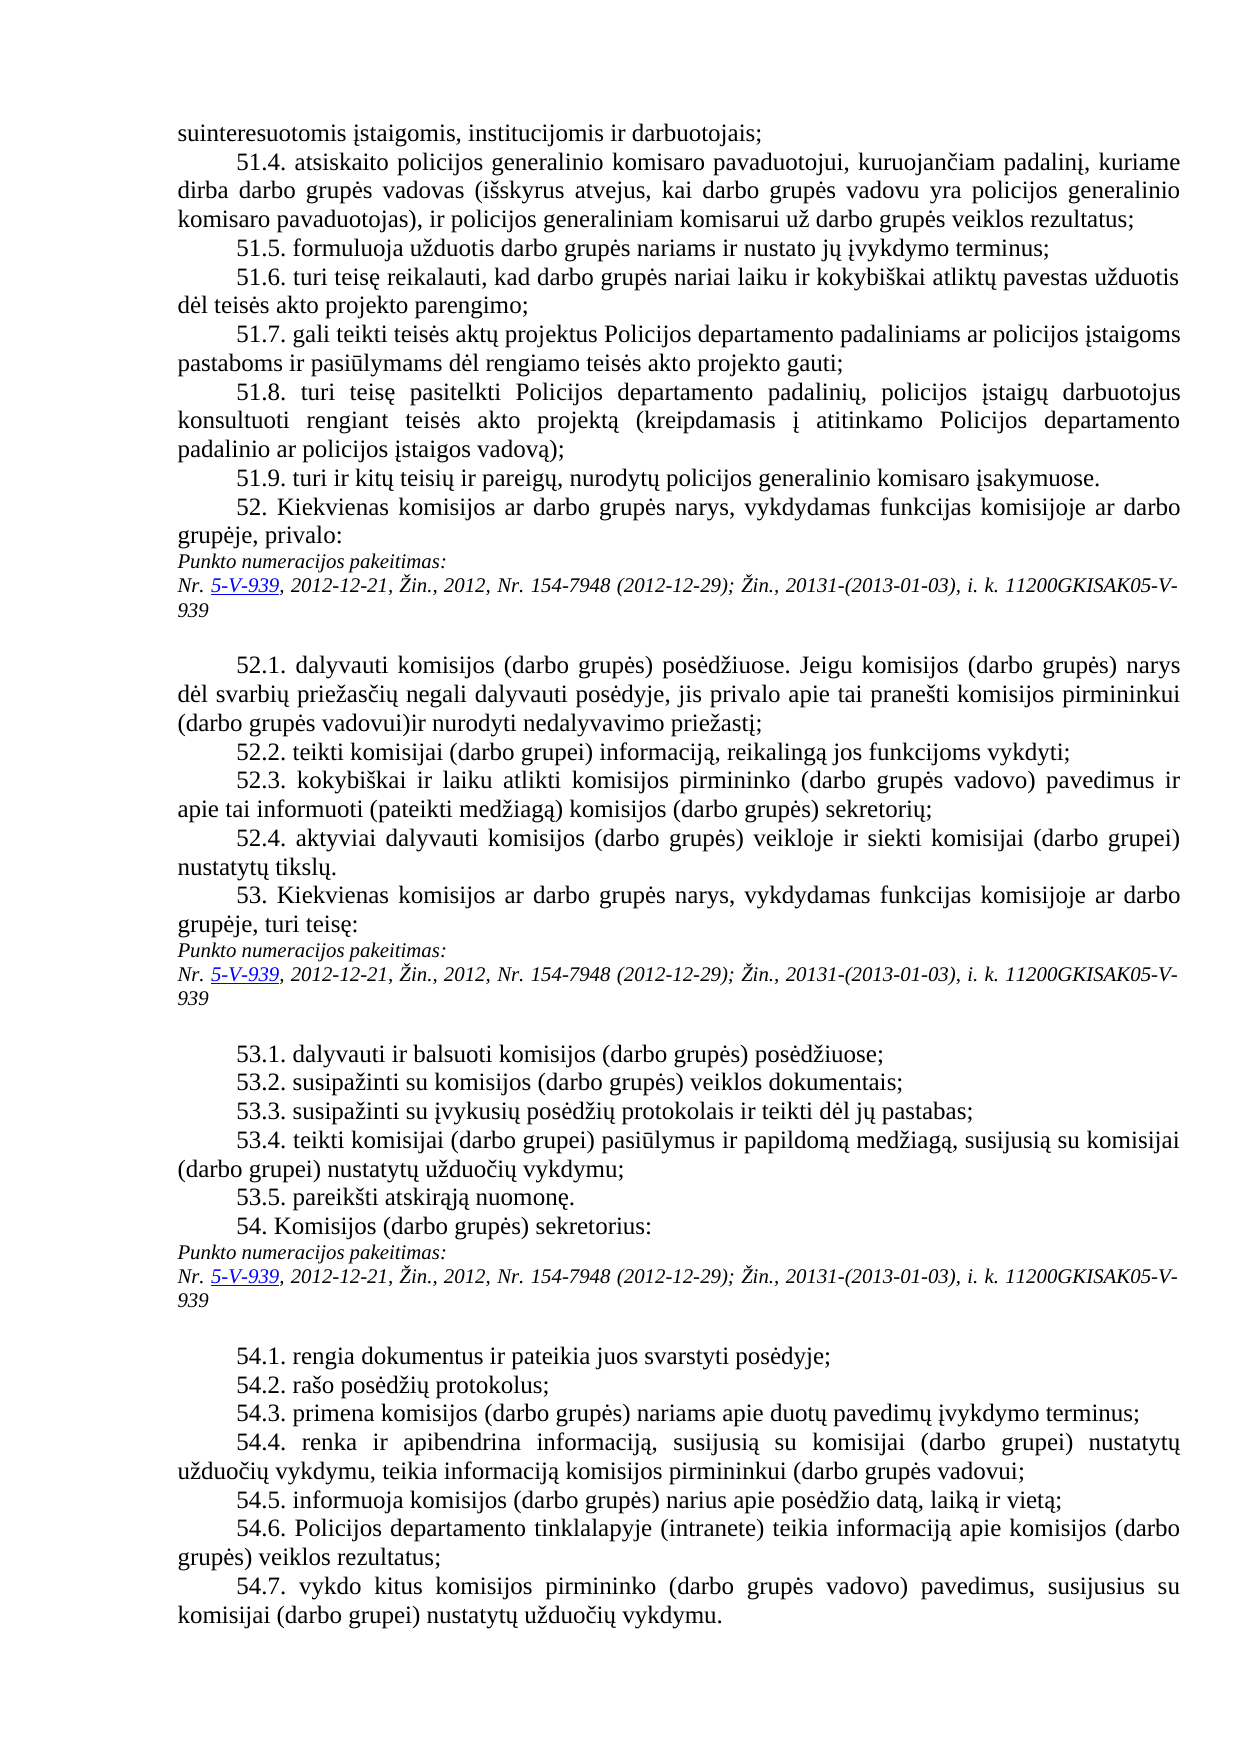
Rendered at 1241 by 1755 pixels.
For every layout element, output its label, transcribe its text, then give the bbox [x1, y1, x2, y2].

text 52.4. aktyviai dalyvauti komisijos (darbo grupės) veikloje ir siekti komisijai (darbo grupei) nustatytų tikslų. [177, 823, 1181, 880]
text 51.5. formuluoja užduotis darbo grupės nariams ir nustato jų įvykdymo terminus; [177, 233, 1181, 262]
text 54.7. vykdo kitus komisijos pirmininko (darbo grupės vadovo) pavedimus, susijusius su komisijai (darbo grupei) nustatytų užduočių vykdymu. [177, 1571, 1181, 1628]
text 52.3. kokybiškai ir laiku atlikti komisijos pirmininko (darbo grupės vadovo) pavedimus ir apie tai informuoti (pateikti medžiagą) komisijos (darbo grupės) sekretorių; [177, 765, 1181, 823]
text 54.4. renka ir apibendrina informaciją, susijusią su komisijai (darbo grupei) nustatytų užduočių vykdymu, teikia informaciją komisijos pirmininkui (darbo grupės vadovui; [177, 1427, 1181, 1485]
text 54. Komisijos (darbo grupės) sekretorius: [177, 1211, 1181, 1240]
text 54.1. rengia dokumentus ir pateikia juos svarstyti posėdyje; [177, 1341, 1181, 1370]
text 52.1. dalyvauti komisijos (darbo grupės) posėdžiuose. Jeigu komisijos (darbo grupės) narys dėl svarbių priežasčių negali dalyvauti posėdyje, jis privalo apie tai pranešti komisijos pirmininkui (darbo grupės vadovui)ir nurodyti nedalyvavimo priežastį; [177, 650, 1181, 737]
text 52. Kiekvienas komisijos ar darbo grupės narys, vykdydamas funkcijas komisijoje ar darbo grupėje, privalo: [177, 492, 1181, 549]
text 53.1. dalyvauti ir balsuoti komisijos (darbo grupės) posėdžiuose; [177, 1039, 1181, 1067]
text 51.4. atsiskaito policijos generalinio komisaro pavaduotojui, kuruojančiam padalinį, kuriame dirba darbo grupės vadovas (išskyrus atvejus, kai darbo grupės vadovu yra policijos generalinio komisaro pavaduotojas), ir policijos generaliniam komisarui už darbo grupės veiklos rezultatus; [177, 147, 1181, 233]
text 52.2. teikti komisijai (darbo grupei) informaciją, reikalingą jos funkcijoms vykdyti; [177, 737, 1181, 765]
text Punkto numeracijos pakeitimas: [177, 1240, 1181, 1264]
text 53.4. teikti komisijai (darbo grupei) pasiūlymus ir papildomą medžiagą, susijusią su komisijai (darbo grupei) nustatytų užduočių vykdymu; [177, 1125, 1181, 1182]
text Nr. 5-V-939, 2012-12-21, Žin., 2012, Nr. 154-7948 (2012-12-29); Žin., 20131-(2013-01-03), i. k. 11200GKISAK05-V-939 [177, 573, 1181, 622]
text 53.3. susipažinti su įvykusių posėdžių protokolais ir teikti dėl jų pastabas; [177, 1096, 1181, 1125]
text 53.2. susipažinti su komisijos (darbo grupės) veiklos dokumentais; [177, 1067, 1181, 1096]
text 51.7. gali teikti teisės aktų projektus Policijos departamento padaliniams ar policijos įstaigoms pastaboms ir pasiūlymams dėl rengiamo teisės akto projekto gauti; [177, 319, 1181, 377]
text 51.6. turi teisę reikalauti, kad darbo grupės nariai laiku ir kokybiškai atliktų pavestas užduotis dėl teisės akto projekto parengimo; [177, 262, 1181, 319]
text Punkto numeracijos pakeitimas: [177, 938, 1181, 962]
text 53. Kiekvienas komisijos ar darbo grupės narys, vykdydamas funkcijas komisijoje ar darbo grupėje, turi teisę: [177, 880, 1181, 938]
text 54.3. primena komisijos (darbo grupės) nariams apie duotų pavedimų įvykdymo terminus; [177, 1398, 1181, 1427]
text 51.9. turi ir kitų teisių ir pareigų, nurodytų policijos generalinio komisaro įsakymuose. [177, 463, 1181, 492]
text 51.8. turi teisę pasitelkti Policijos departamento padalinių, policijos įstaigų darbuotojus konsultuoti rengiant teisės akto projektą (kreipdamasis į atitinkamo Policijos departamento padalinio ar policijos įstaigos vadovą); [177, 377, 1181, 463]
text 54.5. informuoja komisijos (darbo grupės) narius apie posėdžio datą, laiką ir vietą; [177, 1485, 1181, 1513]
text 54.6. Policijos departamento tinklalapyje (intranete) teikia informaciją apie komisijos (darbo grupės) veiklos rezultatus; [177, 1513, 1181, 1571]
text Nr. 5-V-939, 2012-12-21, Žin., 2012, Nr. 154-7948 (2012-12-29); Žin., 20131-(2013-01-03), i. k. 11200GKISAK05-V-939 [177, 962, 1181, 1010]
text Punkto numeracijos pakeitimas: [177, 549, 1181, 573]
text suinteresuotomis įstaigomis, institucijomis ir darbuotojais; [177, 118, 1181, 147]
text 53.5. pareikšti atskirąją nuomonę. [177, 1182, 1181, 1211]
text 54.2. rašo posėdžių protokolus; [177, 1370, 1181, 1398]
text Nr. 5-V-939, 2012-12-21, Žin., 2012, Nr. 154-7948 (2012-12-29); Žin., 20131-(2013-01-03), i. k. 11200GKISAK05-V-939 [177, 1264, 1181, 1312]
